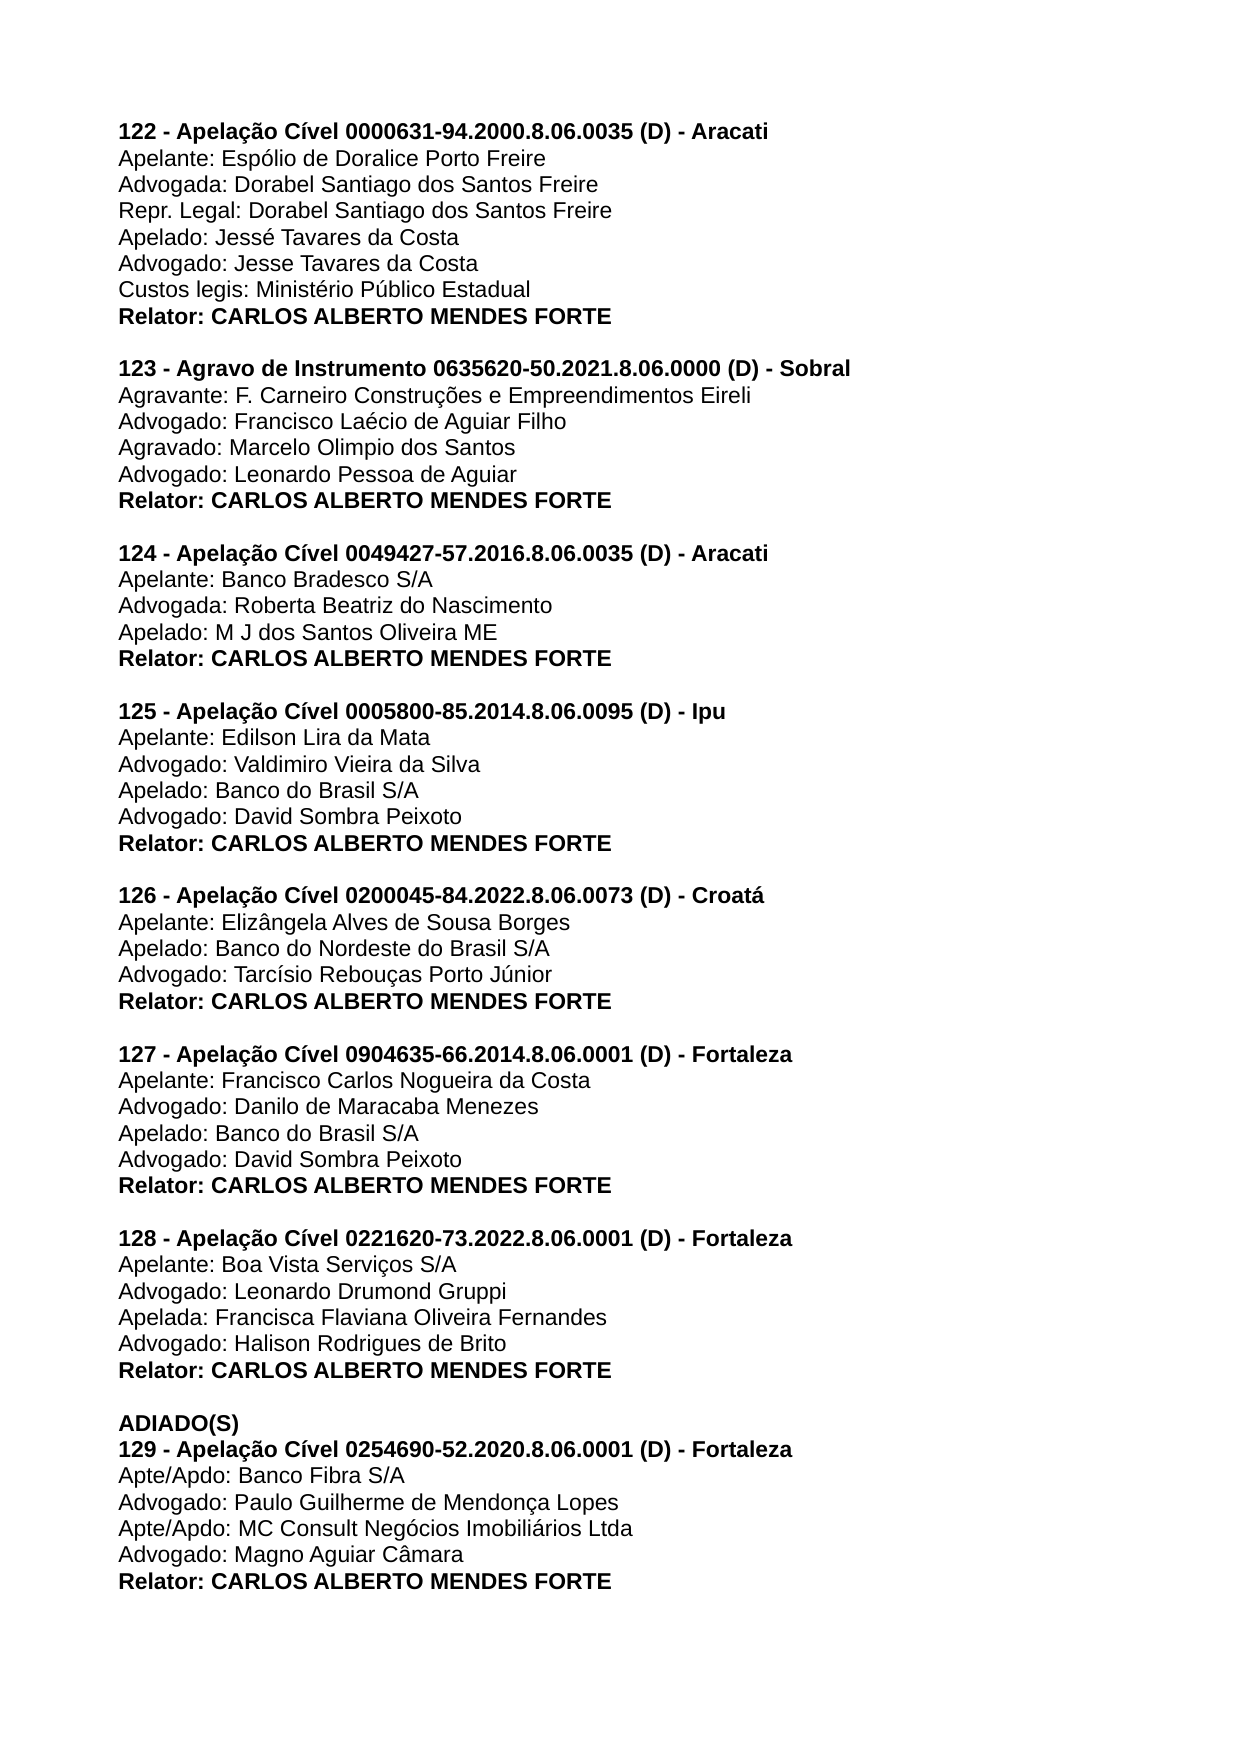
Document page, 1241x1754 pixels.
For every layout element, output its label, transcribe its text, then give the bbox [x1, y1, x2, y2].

text Apelante: Edilson Lira da Mata [118, 724, 1122, 751]
text Advogado: David Sombra Peixoto [118, 1146, 1122, 1172]
text Relator: CARLOS ALBERTO MENDES FORTE [118, 645, 1122, 672]
text Apelante: Francisco Carlos Nogueira da Costa [118, 1067, 1122, 1093]
text Apelante: Elizângela Alves de Sousa Borges [118, 909, 1122, 935]
text Advogado: Danilo de Maracaba Menezes [118, 1093, 1122, 1119]
text Repr. Legal: Dorabel Santiago dos Santos Freire [118, 197, 1122, 223]
text Relator: CARLOS ALBERTO MENDES FORTE [118, 1357, 1122, 1383]
text Advogado: Jesse Tavares da Costa [118, 250, 1122, 276]
text 127 - Apelação Cível 0904635-66.2014.8.06.0001 (D) - Fortaleza [118, 1041, 1122, 1067]
text Relator: CARLOS ALBERTO MENDES FORTE [118, 1568, 1122, 1594]
text Apte/Apdo: Banco Fibra S/A [118, 1462, 1122, 1488]
text Apelado: Banco do Nordeste do Brasil S/A [118, 935, 1122, 961]
text 126 - Apelação Cível 0200045-84.2022.8.06.0073 (D) - Croatá [118, 882, 1122, 909]
text 129 - Apelação Cível 0254690-52.2020.8.06.0001 (D) - Fortaleza [118, 1436, 1122, 1462]
text Apelado: M J dos Santos Oliveira ME [118, 619, 1122, 645]
text Advogado: David Sombra Peixoto [118, 803, 1122, 830]
text Apelado: Banco do Brasil S/A [118, 1119, 1122, 1146]
text Advogado: Leonardo Drumond Gruppi [118, 1278, 1122, 1304]
text Relator: CARLOS ALBERTO MENDES FORTE [118, 830, 1122, 856]
text Custos legis: Ministério Público Estadual [118, 276, 1122, 303]
text 125 - Apelação Cível 0005800-85.2014.8.06.0095 (D) - Ipu [118, 698, 1122, 724]
text Advogada: Dorabel Santiago dos Santos Freire [118, 171, 1122, 197]
text Apelado: Banco do Brasil S/A [118, 777, 1122, 803]
text 123 - Agravo de Instrumento 0635620-50.2021.8.06.0000 (D) - Sobral [118, 355, 1122, 382]
text Relator: CARLOS ALBERTO MENDES FORTE [118, 487, 1122, 513]
text Advogado: Paulo Guilherme de Mendonça Lopes [118, 1488, 1122, 1515]
text Apelante: Banco Bradesco S/A [118, 566, 1122, 592]
text 128 - Apelação Cível 0221620-73.2022.8.06.0001 (D) - Fortaleza [118, 1225, 1122, 1251]
text Advogado: Magno Aguiar Câmara [118, 1541, 1122, 1568]
text Advogado: Francisco Laécio de Aguiar Filho [118, 408, 1122, 434]
text 122 - Apelação Cível 0000631-94.2000.8.06.0035 (D) - Aracati [118, 118, 1122, 144]
text Advogada: Roberta Beatriz do Nascimento [118, 592, 1122, 619]
text Advogado: Valdimiro Vieira da Silva [118, 751, 1122, 777]
text Apelada: Francisca Flaviana Oliveira Fernandes [118, 1304, 1122, 1330]
text Apelado: Jessé Tavares da Costa [118, 223, 1122, 250]
text Apte/Apdo: MC Consult Negócios Imobiliários Ltda [118, 1515, 1122, 1541]
text ADIADO(S) [118, 1409, 1122, 1436]
text Apelante: Espólio de Doralice Porto Freire [118, 144, 1122, 171]
text Advogado: Halison Rodrigues de Brito [118, 1330, 1122, 1357]
text Advogado: Tarcísio Rebouças Porto Júnior [118, 961, 1122, 988]
text Advogado: Leonardo Pessoa de Aguiar [118, 461, 1122, 487]
text Relator: CARLOS ALBERTO MENDES FORTE [118, 988, 1122, 1014]
text Relator: CARLOS ALBERTO MENDES FORTE [118, 1172, 1122, 1199]
text Agravado: Marcelo Olimpio dos Santos [118, 434, 1122, 461]
text Relator: CARLOS ALBERTO MENDES FORTE [118, 303, 1122, 329]
text 124 - Apelação Cível 0049427-57.2016.8.06.0035 (D) - Aracati [118, 540, 1122, 566]
text Apelante: Boa Vista Serviços S/A [118, 1251, 1122, 1278]
text Agravante: F. Carneiro Construções e Empreendimentos Eireli [118, 382, 1122, 408]
